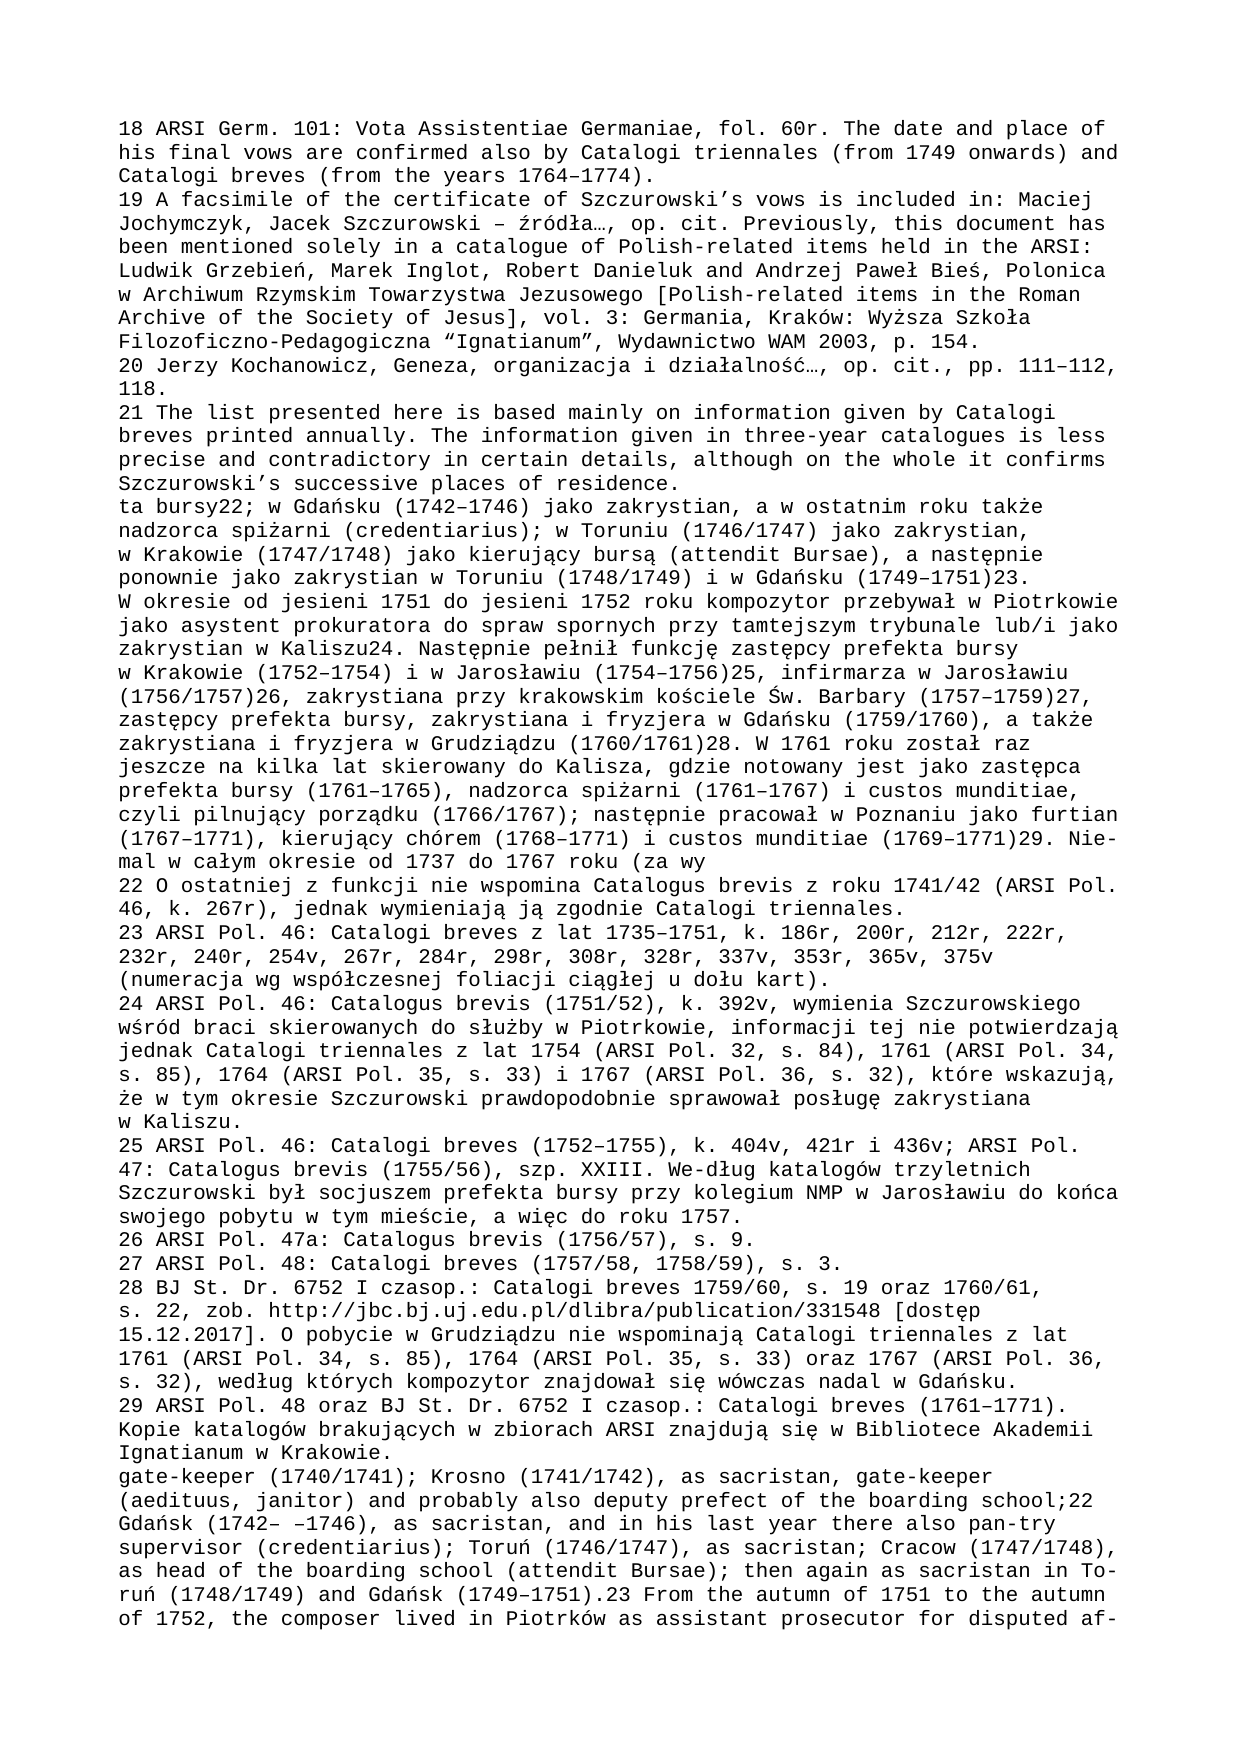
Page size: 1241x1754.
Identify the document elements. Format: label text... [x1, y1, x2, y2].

text 23 ARSI Pol. 46: Catalogi breves z lat 1735–1751, k. 186r, 200r, 212r, 222r, 232r, 240r, 254v, 267r, 284r, 298r, 308r, 328r, 337v, 353r, 365v, 375v (numeracja wg współczesnej foliacji ciągłej u dołu kart). [118, 922, 1122, 993]
text 25 ARSI Pol. 46: Catalogi breves (1752–1755), k. 404v, 421r i 436v; ARSI Pol. 47: Catalogus brevis (1755/56), szp. XXIII. We-dług katalogów trzyletnich Szczurowski był socjuszem prefekta bursy przy kolegium NMP w Jarosławiu do końca swojego pobytu w tym mieście, a więc do roku 1757. [118, 1135, 1122, 1229]
text 19 A facsimile of the certificate of Szczurowski’s vows is includ­ed in: Maciej Jochymczyk, Jacek Szczurowski – źródła…, op. cit. Previously, this document has been mentioned solely in a cata­logue of Polish-related items held in the ARSI: Ludwik Grzebień, Marek Inglot, Robert Danieluk and Andrzej Paweł Bieś, Polonica w Archiwum Rzymskim Towarzystwa Jezusowego [Polish-related items in the Roman Archive of the Society of Jesus], vol. 3: Germa­nia, Kraków: Wyższa Szkoła Filozoficzno-Pedagogiczna “Ignatia­num”, Wydawnictwo WAM 2003, p. 154. [118, 189, 1122, 354]
text 27 ARSI Pol. 48: Catalogi breves (1757/58, 1758/59), s. 3. [118, 1253, 1122, 1277]
text 24 ARSI Pol. 46: Catalogus brevis (1751/52), k. 392v, wymienia Szczurowskiego wśród braci skierowanych do służby w Piotrko­wie, informacji tej nie potwierdzają jednak Catalogi triennales z lat 1754 (ARSI Pol. 32, s. 84), 1761 (ARSI Pol. 34, s. 85), 1764 (ARSI Pol. 35, s. 33) i 1767 (ARSI Pol. 36, s. 32), które wskazują, że w tym okresie Szczurowski prawdopodobnie sprawował posługę zakry­stiana w Kaliszu. [118, 993, 1122, 1135]
text 21 The list presented here is based mainly on information giv­en by Catalogi breves printed annually. The information given in three-year catalogues is less precise and contradictory in certain details, although on the whole it confirms Szczurowski’s succes­sive places of residence. [118, 402, 1122, 496]
text 20 Jerzy Kochanowicz, Geneza, organizacja i działalność…, op. cit., pp. 111–112, 118. [118, 354, 1122, 402]
text 29 ARSI Pol. 48 oraz BJ St. Dr. 6752 I czasop.: Catalogi bre­ves (1761–1771). Kopie katalogów brakujących w zbiorach ARSI znajdują się w Bibliotece Akademii Ignatianum w Krakowie. [118, 1395, 1122, 1466]
text gate-keeper (1740/1741); Krosno (1741/1742), as sac­ristan, gate-keeper (aedituus, janitor) and probably also deputy prefect of the boarding school;22 Gdańsk (1742– –1746), as sacristan, and in his last year there also pan-try supervisor (credentiarius); Toruń (1746/1747), as sacristan; Cracow (1747/1748), as head of the boarding school (attendit Bursae); then again as sacristan in To­ruń (1748/1749) and Gdańsk (1749–1751).23 From the autumn of 1751 to the autumn of 1752, the composer lived in Piotrków as assistant prosecutor for disputed af­ [118, 1466, 1122, 1631]
text 26 ARSI Pol. 47a: Catalogus brevis (1756/57), s. 9. [118, 1229, 1122, 1253]
text 18 ARSI Germ. 101: Vota Assistentiae Germaniae, fol. 60r. The date and place of his final vows are confirmed also by Catalo­gi triennales (from 1749 onwards) and Catalogi breves (from the years 1764–1774). [118, 118, 1122, 189]
text ta bursy22; w Gdańsku (1742–1746) jako zakrystian, a w ostatnim roku także nadzorca spiżarni (creden­tiarius); w Toruniu (1746/1747) jako zakrystian, w Krakowie (1747/1748) jako kierujący bursą (at­tendit Bursae), a następnie ponownie jako zakrystian w Toruniu (1748/1749) i w Gdańsku (1749–1751)23. W okresie od jesieni 1751 do jesieni 1752 roku kom­pozytor przebywał w Piotrkowie jako asystent pro­kuratora do spraw spornych przy tamtejszym try­bunale lub/i jako zakrystian w Kaliszu24. Następnie pełnił funkcję zastępcy prefekta bursy w Krakowie (1752–1754) i w Jarosławiu (1754–1756)25, infirma­rza w Jarosławiu (1756/1757)26, zakrystiana przy kra­kowskim kościele Św. Barbary (1757–1759)27, zastęp­cy prefekta bursy, zakrystiana i fryzjera w Gdańsku (1759/1760), a także zakrystiana i fryzjera w Grudzią­dzu (1760/1761)28. W 1761 roku został raz jeszcze na kilka lat skierowany do Kalisza, gdzie notowany jest jako zastępca prefekta bursy (1761–1765), nadzorca spiżarni (1761–1767) i custos munditiae, czyli pilnu­jący porządku (1766/1767); następnie pracował w Po­znaniu jako furtian (1767–1771), kierujący chórem (1768–1771) i custos munditiae (1769–1771)29. Nie­mal w całym okresie od 1737 do 1767 roku (za wy­ [118, 496, 1122, 875]
text 22 O ostatniej z funkcji nie wspomina Catalogus brevis z roku 1741/42 (ARSI Pol. 46, k. 267r), jednak wymieniają ją zgodnie Ca­talogi triennales. [118, 875, 1122, 922]
text 28 BJ St. Dr. 6752 I czasop.: Catalogi breves 1759/60, s. 19 oraz 1760/61, s. 22, zob. http://jbc.bj.uj.edu.pl/dlibra/publica­tion/331548 [dostęp 15.12.2017]. O pobycie w Grudziądzu nie wspominają Catalogi triennales z lat 1761 (ARSI Pol. 34, s. 85), 1764 (ARSI Pol. 35, s. 33) oraz 1767 (ARSI Pol. 36, s. 32), według których kompozytor znajdował się wówczas nadal w Gdańsku. [118, 1277, 1122, 1395]
